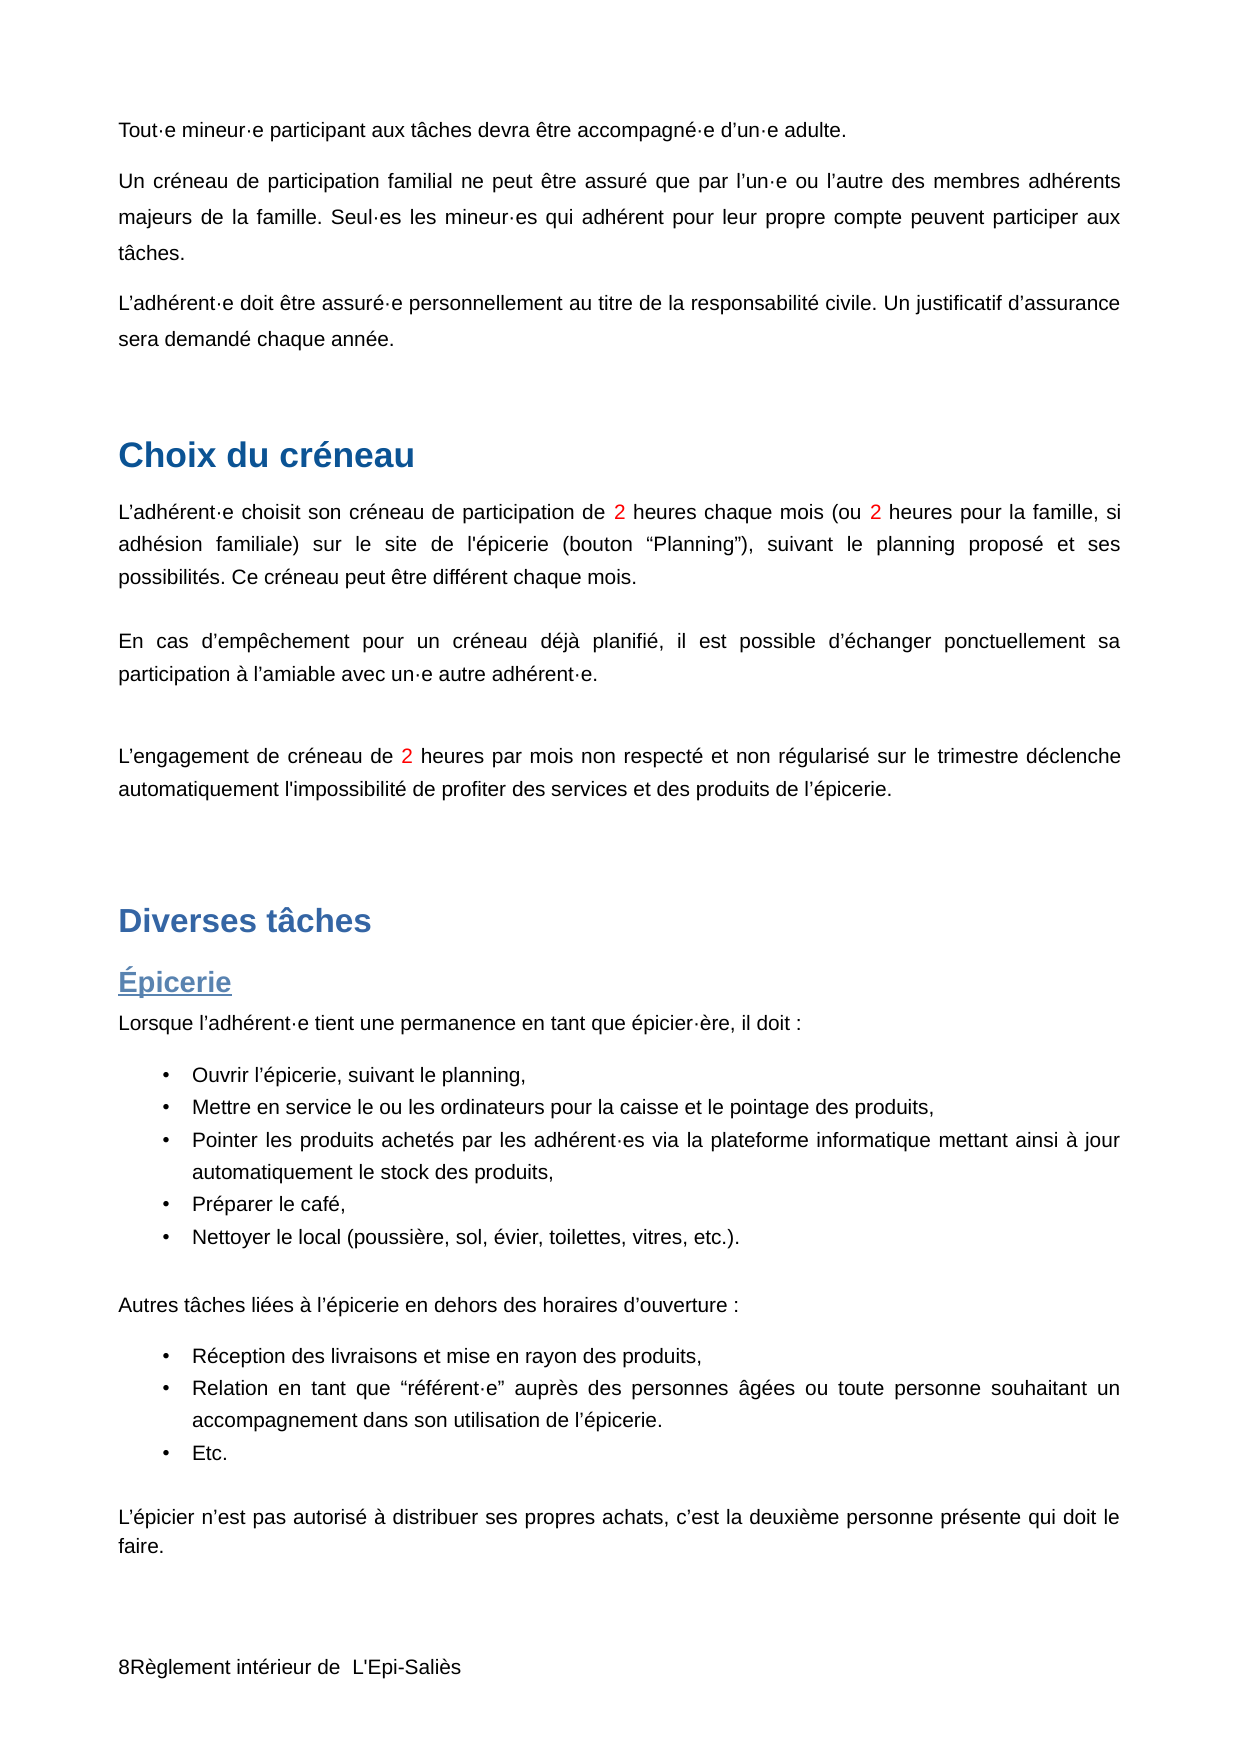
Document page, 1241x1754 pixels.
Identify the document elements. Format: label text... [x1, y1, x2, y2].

list Relation en tant que “référent·e” auprès des personnes âgées ou toute personne souhaitant un accompagnement dans son utilisation de l’épicerie. [162, 1376, 1122, 1432]
text Tout·e mineur·e participant aux tâches devra être accompagné·e d’un·e adulte. [118, 118, 1122, 142]
subtitle Choix du créneau [118, 434, 1122, 475]
list Mettre en service le ou les ordinateurs pour la caisse et le pointage des produits, [162, 1095, 1122, 1119]
list Ouvrir l’épicerie, suivant le planning, [162, 1063, 1122, 1087]
subtitle Diverses tâches [118, 902, 1122, 940]
text L’adhérent·e doit être assuré·e personnellement au titre de la responsabilité civile. Un justificatif d’assurance sera demandé chaque année. [118, 291, 1122, 351]
text Autres tâches liées à l’épicerie en dehors des horaires d’ouverture : [118, 1257, 1122, 1317]
text L’engagement de créneau de 2 heures par mois non respecté et non régularisé sur le trimestre déclenche automatiquement l'impossibilité de profiter des services et des produits de l’épicerie. [118, 744, 1122, 801]
text Lorsque l’adhérent·e tient une permanence en tant que épicier·ère, il doit : [118, 1011, 1122, 1035]
text En cas d’empêchement pour un créneau déjà planifié, il est possible d’échanger ponctuellement sa participation à l’amiable avec un·e autre adhérent·e. [118, 629, 1122, 685]
text Un créneau de participation familial ne peut être assuré que par l’un·e ou l’autre des membres adhérents majeurs de la famille. Seul·es les mineur·es qui adhérent pour leur propre compte peuvent participer aux tâches. [118, 169, 1122, 264]
list Préparer le café, [162, 1192, 1122, 1216]
list Etc. [162, 1441, 1122, 1464]
list Pointer les produits achetés par les adhérent·es via la plateforme informatique mettant ainsi à jour automatiquement le stock des produits, [162, 1127, 1122, 1184]
subtitle Épicerie [118, 965, 1122, 998]
list Réception des livraisons et mise en rayon des produits, [162, 1343, 1122, 1367]
list Nettoyer le local (poussière, sol, évier, toilettes, vitres, etc.). [162, 1224, 1122, 1249]
text L’épicier n’est pas autorisé à distribuer ses propres achats, c’est la deuxième personne présente qui doit le faire. [118, 1505, 1122, 1558]
text L’adhérent·e choisit son créneau de participation de 2 heures chaque mois (ou 2 heures pour la famille, si adhésion familiale) sur le site de l'épicerie (bouton “Planning”), suivant le planning proposé et ses possibilités. Ce créneau peut être différent chaque mois. [118, 500, 1122, 588]
